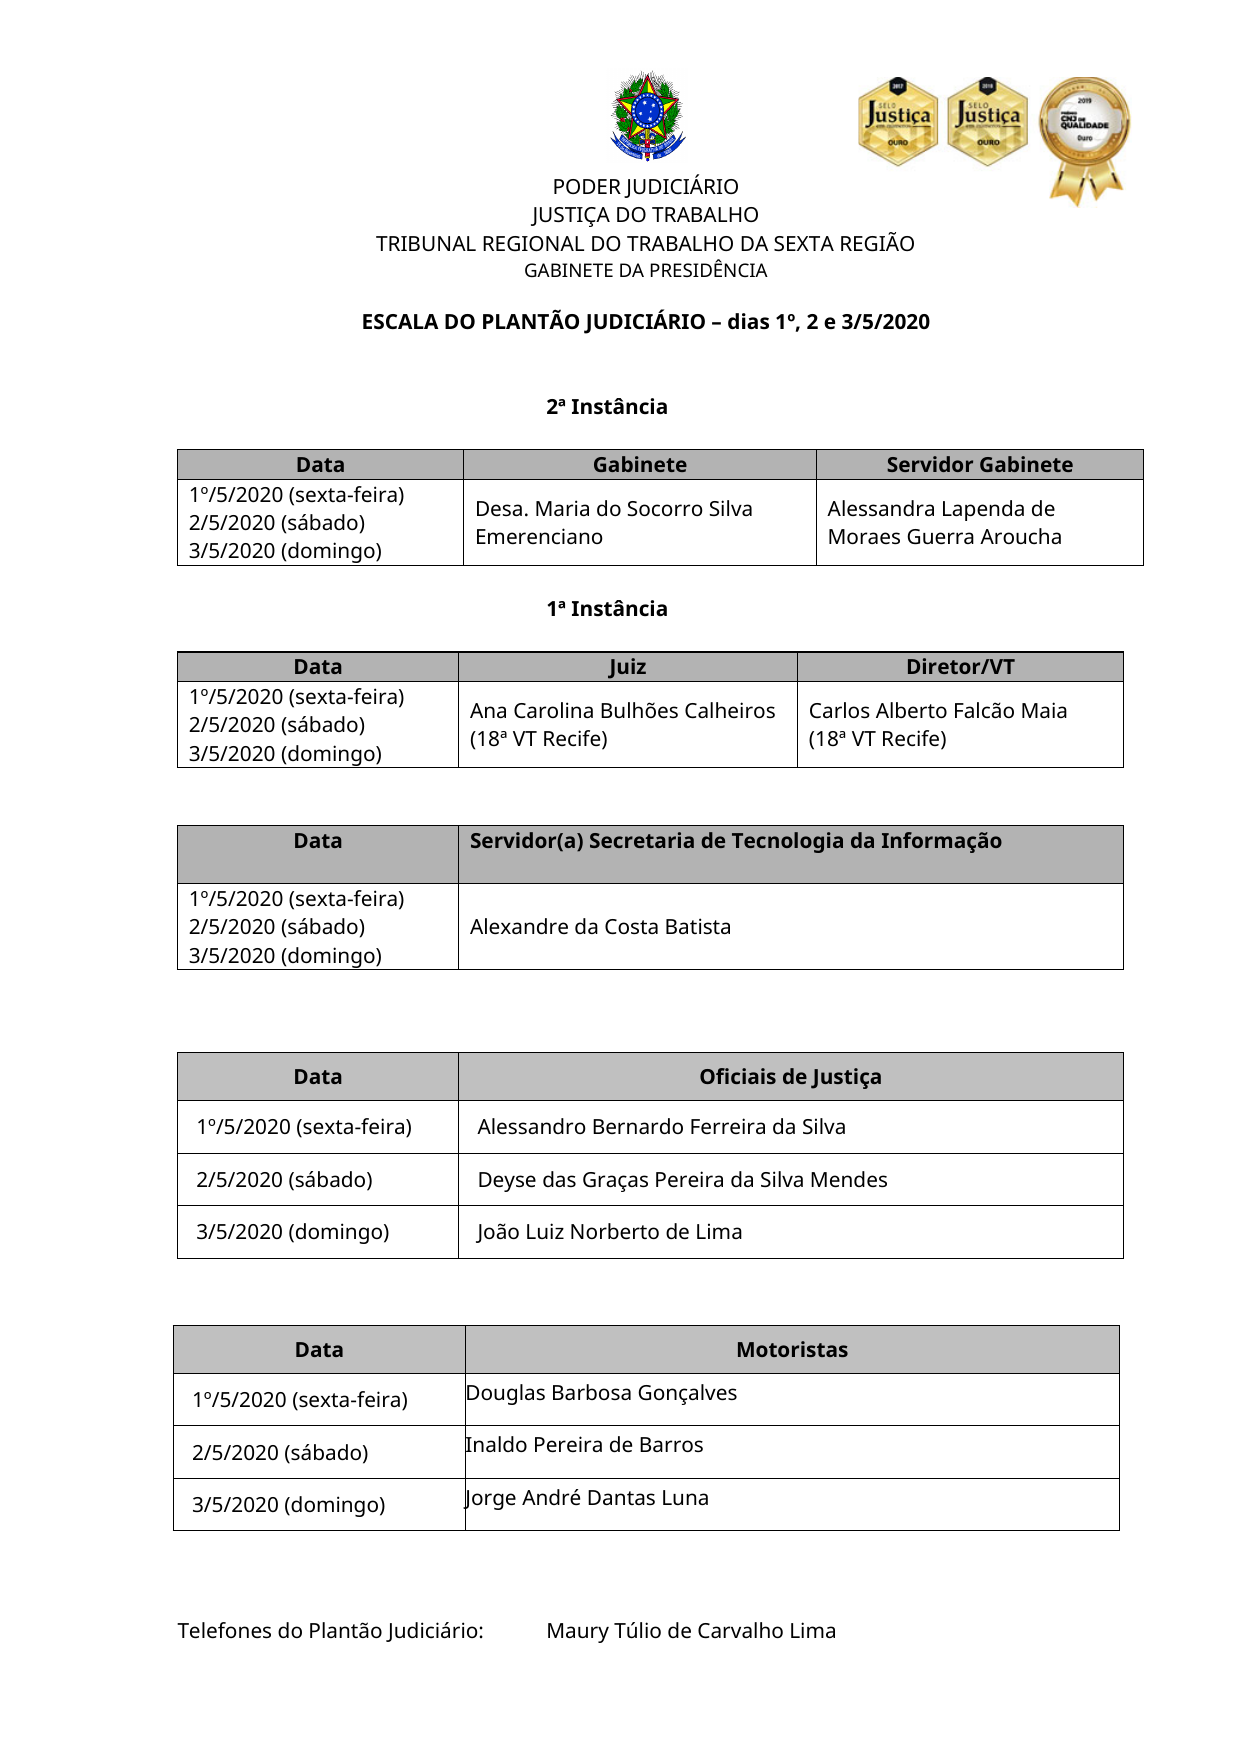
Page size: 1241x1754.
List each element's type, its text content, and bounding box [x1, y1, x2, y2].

table_header Data [178, 653, 458, 681]
table_cell Inaldo Pereira de Barros [466, 1426, 1119, 1478]
table_cell 3/5/2020 (domingo) [174, 1479, 465, 1530]
table_header Data [178, 450, 463, 479]
table_header Data [178, 826, 458, 883]
table_cell 2/5/2020 (sábado) [174, 1426, 465, 1478]
table_header Data [178, 1053, 458, 1100]
table_cell Alessandra Lapenda de Moraes Guerra Aroucha [817, 480, 1143, 565]
table_cell Alexandre da Costa Batista [459, 884, 1123, 969]
picture [858, 77, 1132, 208]
table_cell Desa. Maria do Socorro Silva Emerenciano [464, 480, 816, 565]
table_cell Alessandro Bernardo Ferreira da Silva [459, 1101, 1123, 1152]
table_header Oficiais de Justiça [459, 1053, 1123, 1100]
table_header Servidor(a) Secretaria de Tecnologia da Informação [459, 826, 1123, 883]
table_cell 1º/5/2020 (sexta-feira) 2/5/2020 (sábado) 3/5/2020 (domingo) [178, 480, 463, 565]
table_cell 1º/5/2020 (sexta-feira) 2/5/2020 (sábado) 3/5/2020 (domingo) [178, 682, 458, 767]
text Telefones do Plantão Judiciário: Maury Túlio de Carvalho Lima [177, 1617, 1114, 1645]
table_cell Deyse das Graças Pereira da Silva Mendes [459, 1154, 1123, 1205]
table_cell 3/5/2020 (domingo) [178, 1206, 458, 1257]
table_cell Ana Carolina Bulhões Calheiros (18ª VT Recife) [459, 682, 797, 767]
table_header Gabinete [464, 450, 816, 479]
picture [606, 68, 688, 163]
table_cell 1º/5/2020 (sexta-feira) [174, 1374, 465, 1425]
table_cell 1º/5/2020 (sexta-feira) [178, 1101, 458, 1152]
table_cell Carlos Alberto Falcão Maia (18ª VT Recife) [798, 682, 1123, 767]
table_cell João Luiz Norberto de Lima [459, 1206, 1123, 1257]
text 1ª Instância [365, 594, 1114, 623]
table_header Motoristas [466, 1326, 1119, 1373]
table_header Servidor Gabinete [817, 450, 1143, 479]
text ESCALA DO PLANTÃO JUDICIÁRIO – dias 1º, 2 e 3/5/2020 [177, 307, 1114, 335]
text 2ª Instância [365, 392, 1114, 421]
table_header Diretor/VT [798, 653, 1123, 681]
table_header Juiz [459, 653, 797, 681]
table_cell 1º/5/2020 (sexta-feira) 2/5/2020 (sábado) 3/5/2020 (domingo) [178, 884, 458, 969]
table_cell 2/5/2020 (sábado) [178, 1154, 458, 1205]
table_cell Douglas Barbosa Gonçalves [466, 1374, 1119, 1425]
table_cell Jorge André Dantas Luna [466, 1479, 1119, 1530]
table_header Data [174, 1326, 465, 1373]
